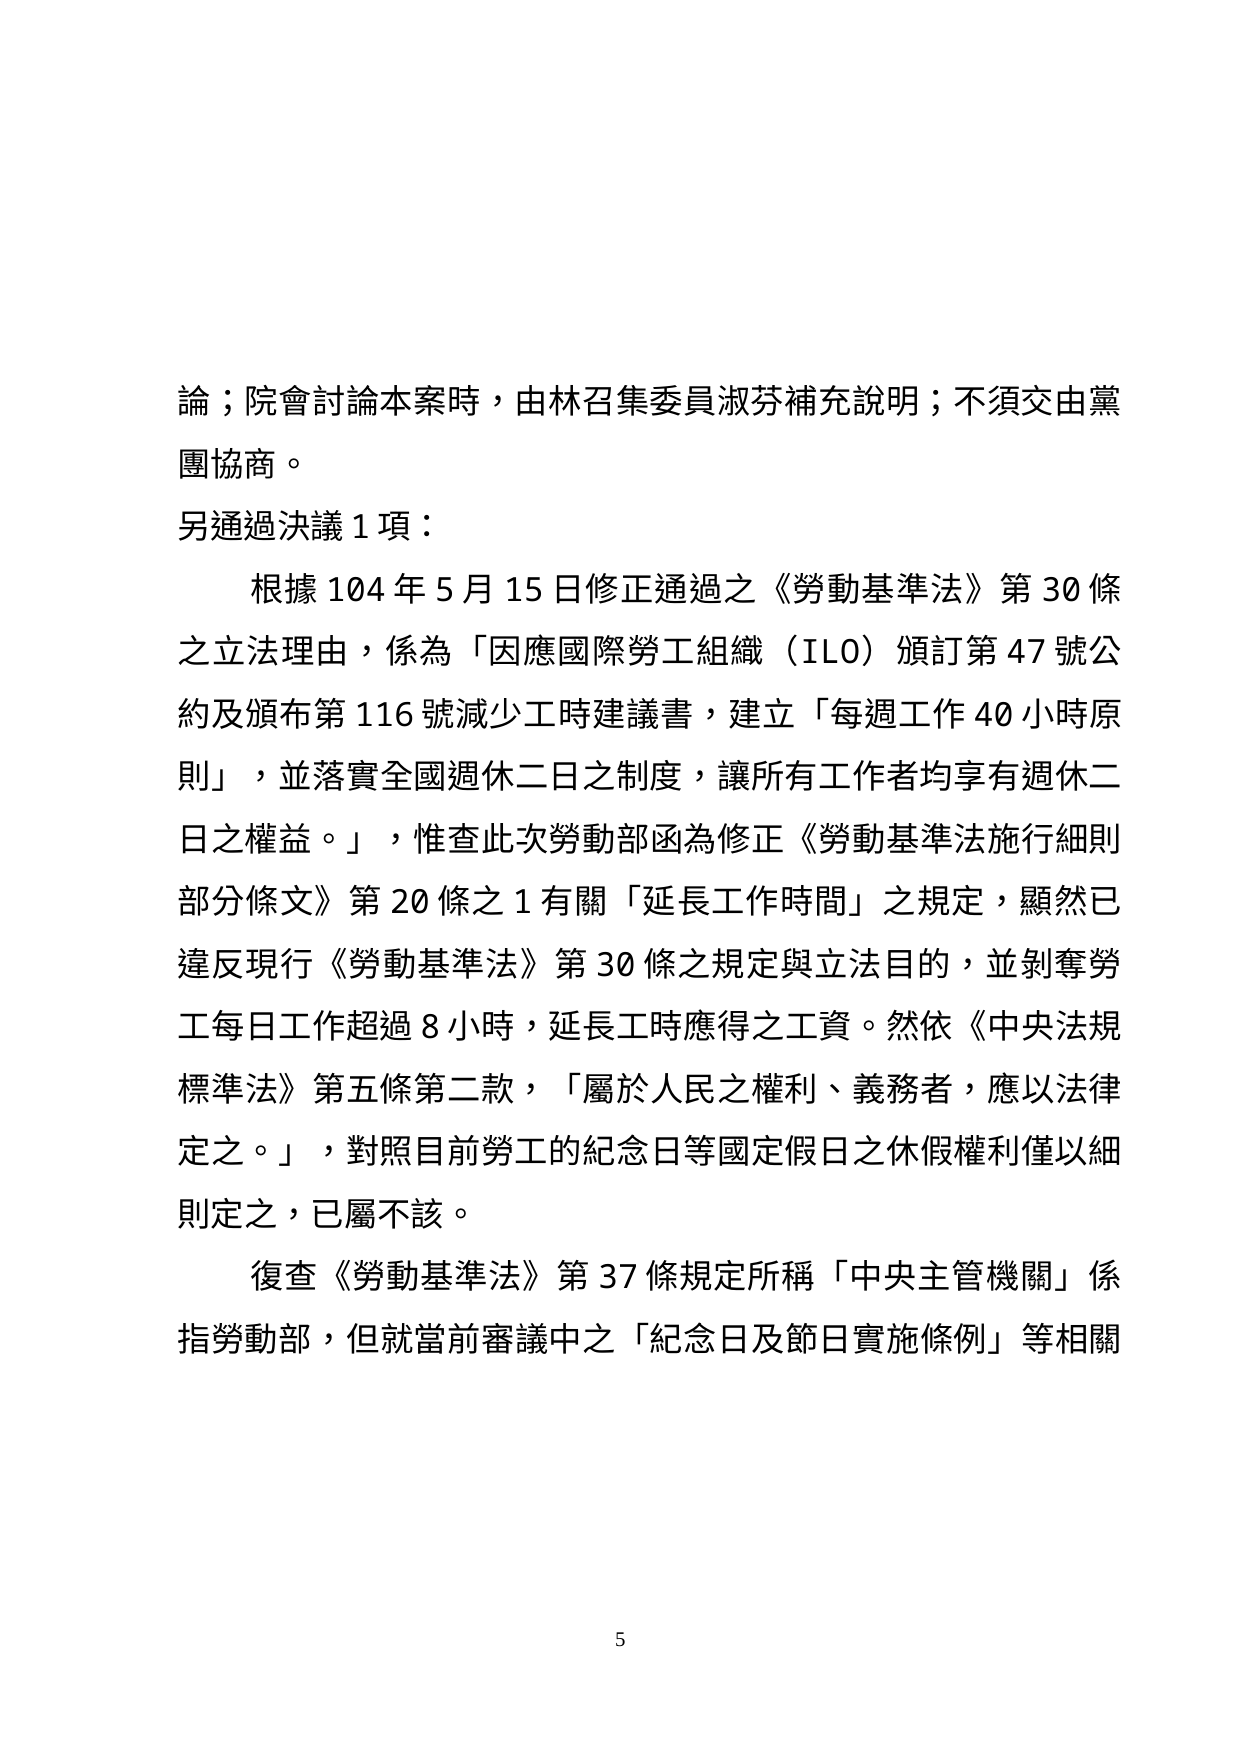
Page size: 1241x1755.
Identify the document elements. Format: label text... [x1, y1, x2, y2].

text 根據104年5月15日修正通過之《勞動基準法》第30條之立法理由，係為「因應國際勞工組織（ILO）頒訂第47號公約及頒布第116號減少工時建議書，建立「每週工作40小時原則」，並落實全國週休二日之制度，讓所有工作者均享有週休二日之權益。」，惟查此次勞動部函為修正《勞動基準法施行細則部分條文》第20條之1有關「延長工作時間」之規定，顯然已違反現行《勞動基準法》第30條之規定與立法目的，並剝奪勞工每日工作超過8小時，延長工時應得之工資。然依《中央法規標準法》第五條第二款，「屬於人民之權利、義務者，應以法律定之。」，對照目前勞工的紀念日等國定假日之休假權利僅以細則定之，已屬不該。 [177, 545, 1122, 1233]
text 復查《勞動基準法》第37條規定所稱「中央主管機關」係指勞動部，但就當前審議中之「紀念日及節日實施條例」等相關 [177, 1233, 1122, 1358]
text 另通過決議1項： [118, 483, 1122, 545]
text 論；院會討論本案時，由林召集委員淑芬補充說明；不須交由黨團協商。 [118, 358, 1122, 483]
